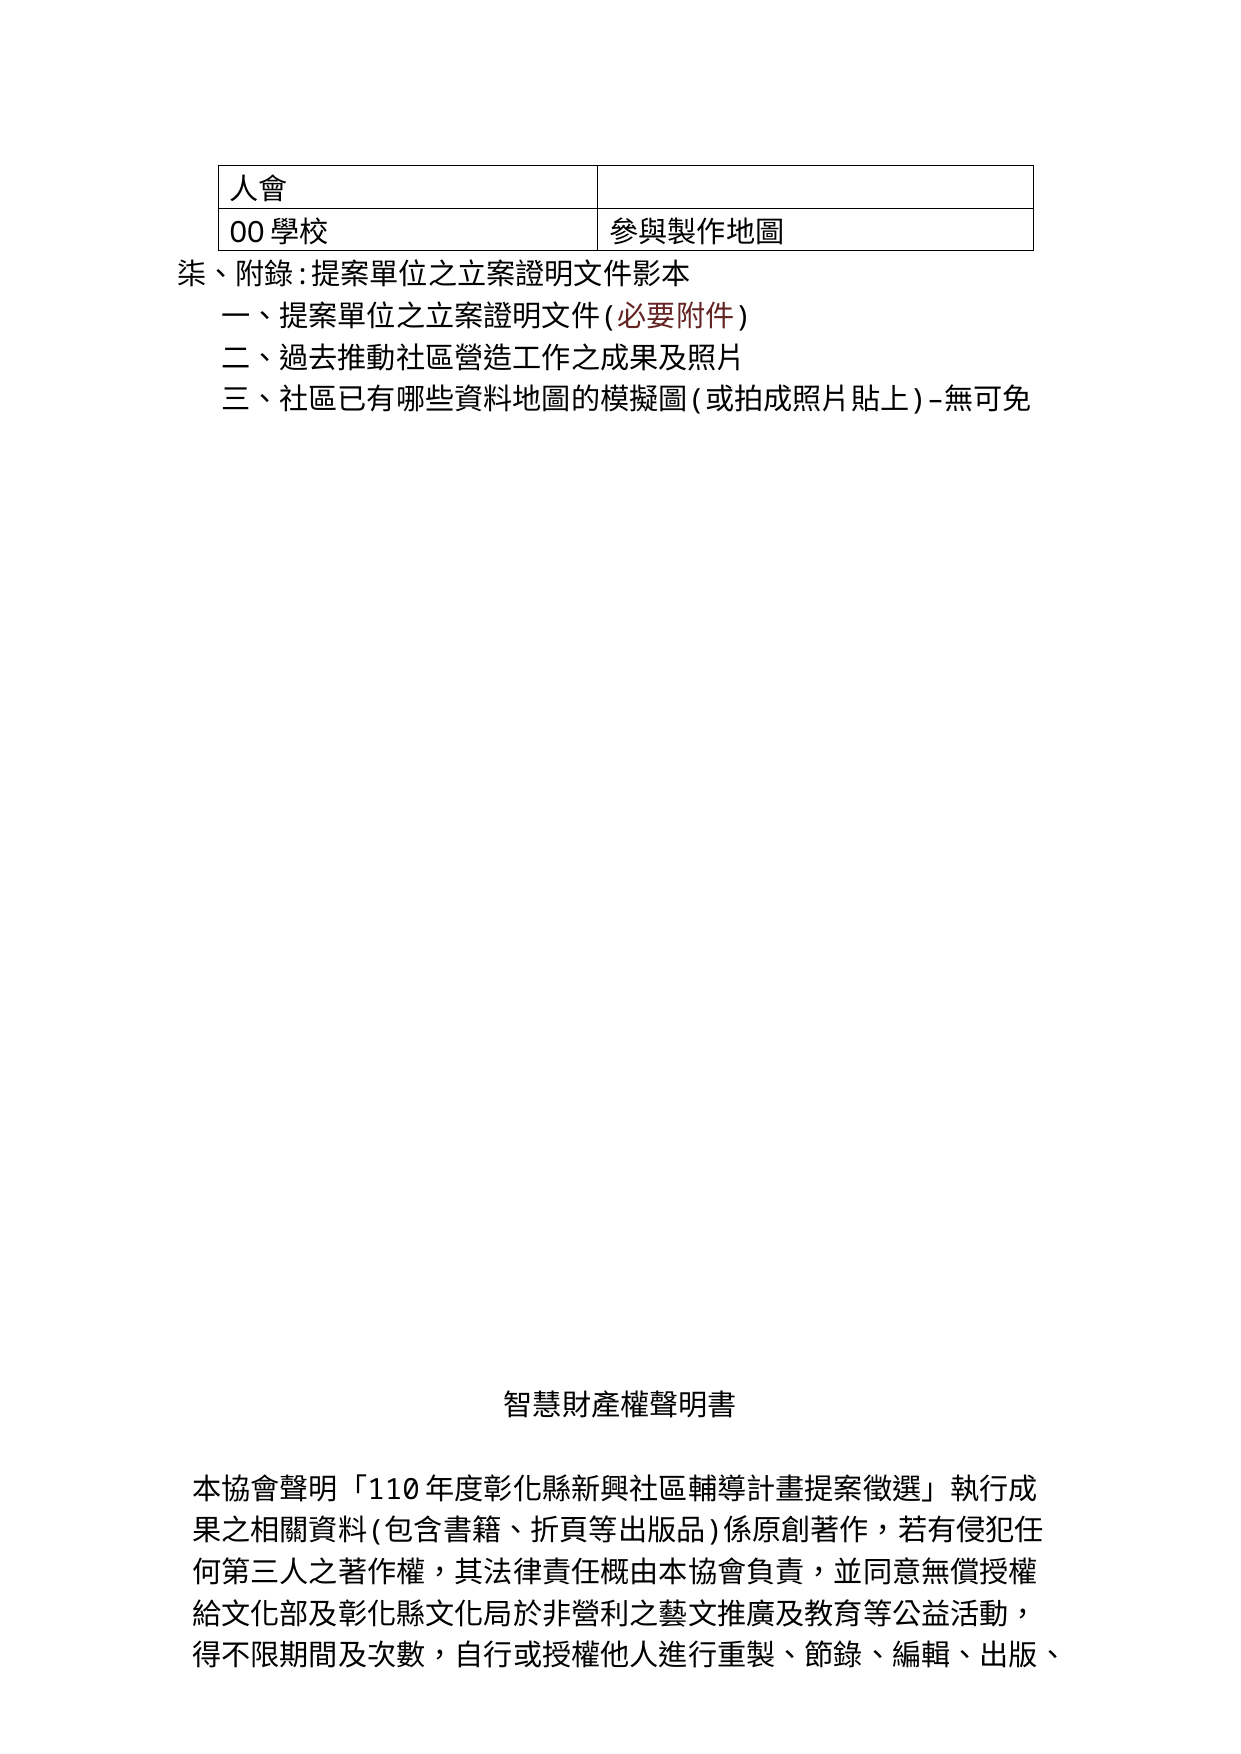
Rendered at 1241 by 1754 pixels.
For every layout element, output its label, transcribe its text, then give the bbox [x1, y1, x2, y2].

text 一、提案單位之立案證明文件(必要附件) [162, 293, 1152, 335]
text 智慧財產權聲明書 [162, 1382, 1019, 1424]
table_cell OO學校 [219, 209, 597, 250]
text 本協會聲明「110年度彰化縣新興社區輔導計畫提案徵選」執行成果之相關資料(包含書籍、折頁等出版品)係原創著作，若有侵犯任何第三人之著作權，其法律責任概由本協會負責，並同意無償授權給文化部及彰化縣文化局於非營利之藝文推廣及教育等公益活動，得不限期間及次數，自行或授權他人進行重製、節錄、編輯、出版、公開播送及公開傳輸等所用，並承諾不對文化部、彰化縣文化局及其授權之人行使著作人格權。 [192, 1466, 1048, 1674]
table_cell 參與製作地圖 [598, 209, 1033, 250]
text 柒、附錄:提案單位之立案證明文件影本 [162, 251, 1152, 293]
table_cell 人會 [219, 166, 597, 208]
table_cell [598, 166, 1033, 208]
text 二、過去推動社區營造工作之成果及照片 [162, 335, 1152, 376]
text 三、社區已有哪些資料地圖的模擬圖(或拍成照片貼上)–無可免 [162, 376, 1152, 418]
